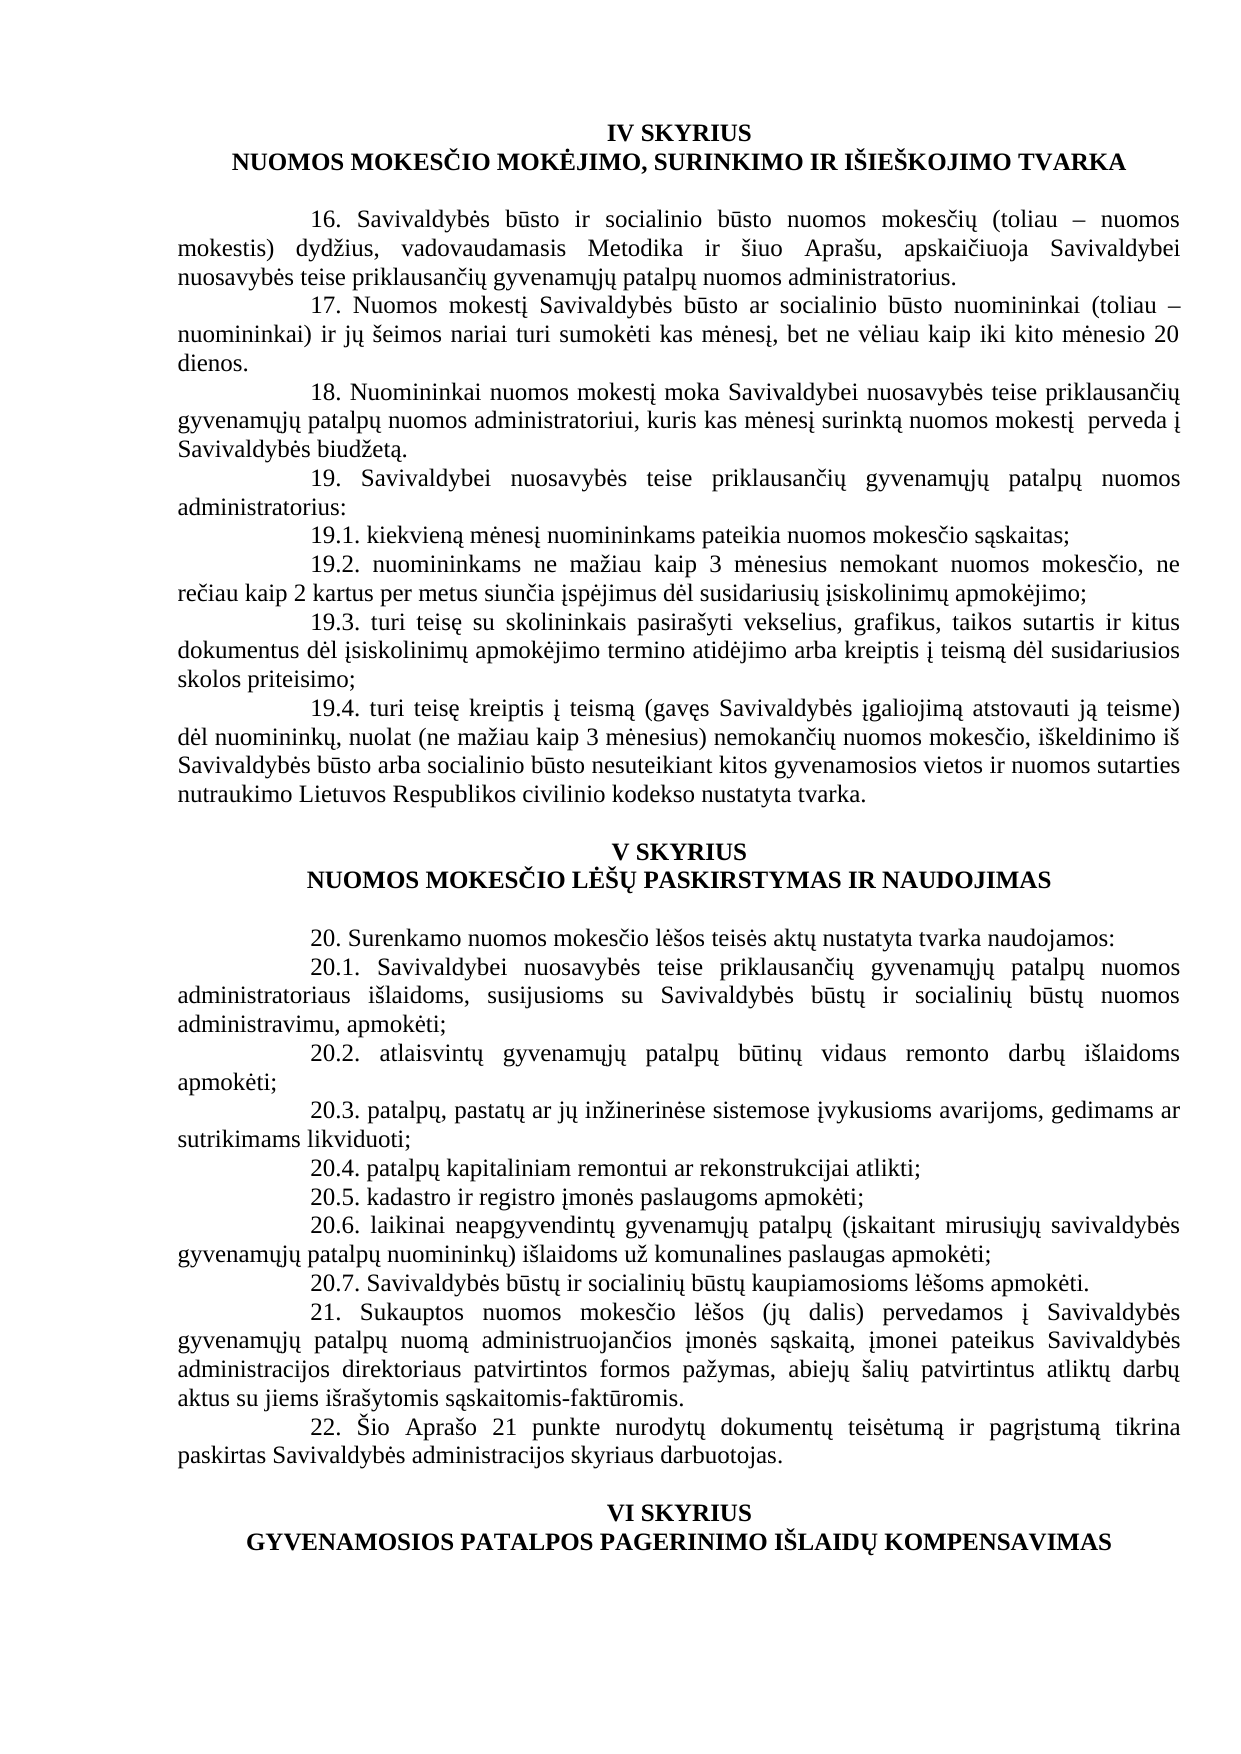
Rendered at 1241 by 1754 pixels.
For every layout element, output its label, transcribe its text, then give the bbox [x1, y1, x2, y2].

text 22. Šio Aprašo 21 punkte nurodytų dokumentų teisėtumą ir pagrįstumą tikrina paskirtas Savivaldybės administracijos skyriaus darbuotojas. [177, 1412, 1181, 1469]
text VI SKYRIUS [177, 1498, 1181, 1527]
text NUOMOS MOKESČIO LĖŠŲ PASKIRSTYMAS IR NAUDOJIMAS [177, 866, 1181, 894]
text 20.4. patalpų kapitaliniam remontui ar rekonstrukcijai atlikti; [177, 1153, 1181, 1182]
text 20.3. patalpų, pastatų ar jų inžinerinėse sistemose įvykusioms avarijoms, gedimams ar sutrikimams likviduoti; [177, 1096, 1181, 1153]
text 19.2. nuomininkams ne mažiau kaip 3 mėnesius nemokant nuomos mokesčio, ne rečiau kaip 2 kartus per metus siunčia įspėjimus dėl susidariusių įsiskolinimų apmokėjimo; [177, 549, 1181, 607]
text 20.5. kadastro ir registro įmonės paslaugoms apmokėti; [177, 1182, 1181, 1211]
text 19. Savivaldybei nuosavybės teise priklausančių gyvenamųjų patalpų nuomos administratorius: [177, 463, 1181, 521]
text 20.2. atlaisvintų gyvenamųjų patalpų būtinų vidaus remonto darbų išlaidoms apmokėti; [177, 1038, 1181, 1096]
text V SKYRIUS [177, 837, 1181, 866]
text 17. Nuomos mokestį Savivaldybės būsto ar socialinio būsto nuomininkai (toliau – nuomininkai) ir jų šeimos nariai turi sumokėti kas mėnesį, bet ne vėliau kaip iki kito mėnesio 20 dienos. [177, 291, 1181, 377]
text 19.3. turi teisę su skolininkais pasirašyti vekselius, grafikus, taikos sutartis ir kitus dokumentus dėl įsiskolinimų apmokėjimo termino atidėjimo arba kreiptis į teismą dėl susidariusios skolos priteisimo; [177, 607, 1181, 693]
text 19.1. kiekvieną mėnesį nuomininkams pateikia nuomos mokesčio sąskaitas; [177, 521, 1181, 549]
text 20.7. Savivaldybės būstų ir socialinių būstų kaupiamosioms lėšoms apmokėti. [177, 1268, 1181, 1297]
text IV SKYRIUS [177, 118, 1181, 147]
text 20. Surenkamo nuomos mokesčio lėšos teisės aktų nustatyta tvarka naudojamos: [177, 923, 1181, 952]
text 20.1. Savivaldybei nuosavybės teise priklausančių gyvenamųjų patalpų nuomos administratoriaus išlaidoms, susijusioms su Savivaldybės būstų ir socialinių būstų nuomos administravimu, apmokėti; [177, 952, 1181, 1038]
text 21. Sukauptos nuomos mokesčio lėšos (jų dalis) pervedamos į Savivaldybės gyvenamųjų patalpų nuomą administruojančios įmonės sąskaitą, įmonei pateikus Savivaldybės administracijos direktoriaus patvirtintos formos pažymas, abiejų šalių patvirtintus atliktų darbų aktus su jiems išrašytomis sąskaitomis-faktūromis. [177, 1297, 1181, 1412]
text GYVENAMOSIOS PATALPOS PAGERINIMO IŠLAIDŲ KOMPENSAVIMAS [177, 1527, 1181, 1556]
text 19.4. turi teisę kreiptis į teismą (gavęs Savivaldybės įgaliojimą atstovauti ją teisme) dėl nuomininkų, nuolat (ne mažiau kaip 3 mėnesius) nemokančių nuomos mokesčio, iškeldinimo iš Savivaldybės būsto arba socialinio būsto nesuteikiant kitos gyvenamosios vietos ir nuomos sutarties nutraukimo Lietuvos Respublikos civilinio kodekso nustatyta tvarka. [177, 693, 1181, 808]
text NUOMOS MOKESČIO MOKĖJIMO, SURINKIMO IR IŠIEŠKOJIMO TVARKA [177, 147, 1181, 176]
text 20.6. laikinai neapgyvendintų gyvenamųjų patalpų (įskaitant mirusiųjų savivaldybės gyvenamųjų patalpų nuomininkų) išlaidoms už komunalines paslaugas apmokėti; [177, 1211, 1181, 1268]
text 18. Nuomininkai nuomos mokestį moka Savivaldybei nuosavybės teise priklausančių gyvenamųjų patalpų nuomos administratoriui, kuris kas mėnesį surinktą nuomos mokestį perveda į Savivaldybės biudžetą. [177, 377, 1181, 463]
text 16. Savivaldybės būsto ir socialinio būsto nuomos mokesčių (toliau – nuomos mokestis) dydžius, vadovaudamasis Metodika ir šiuo Aprašu, apskaičiuoja Savivaldybei nuosavybės teise priklausančių gyvenamųjų patalpų nuomos administratorius. [177, 204, 1181, 291]
